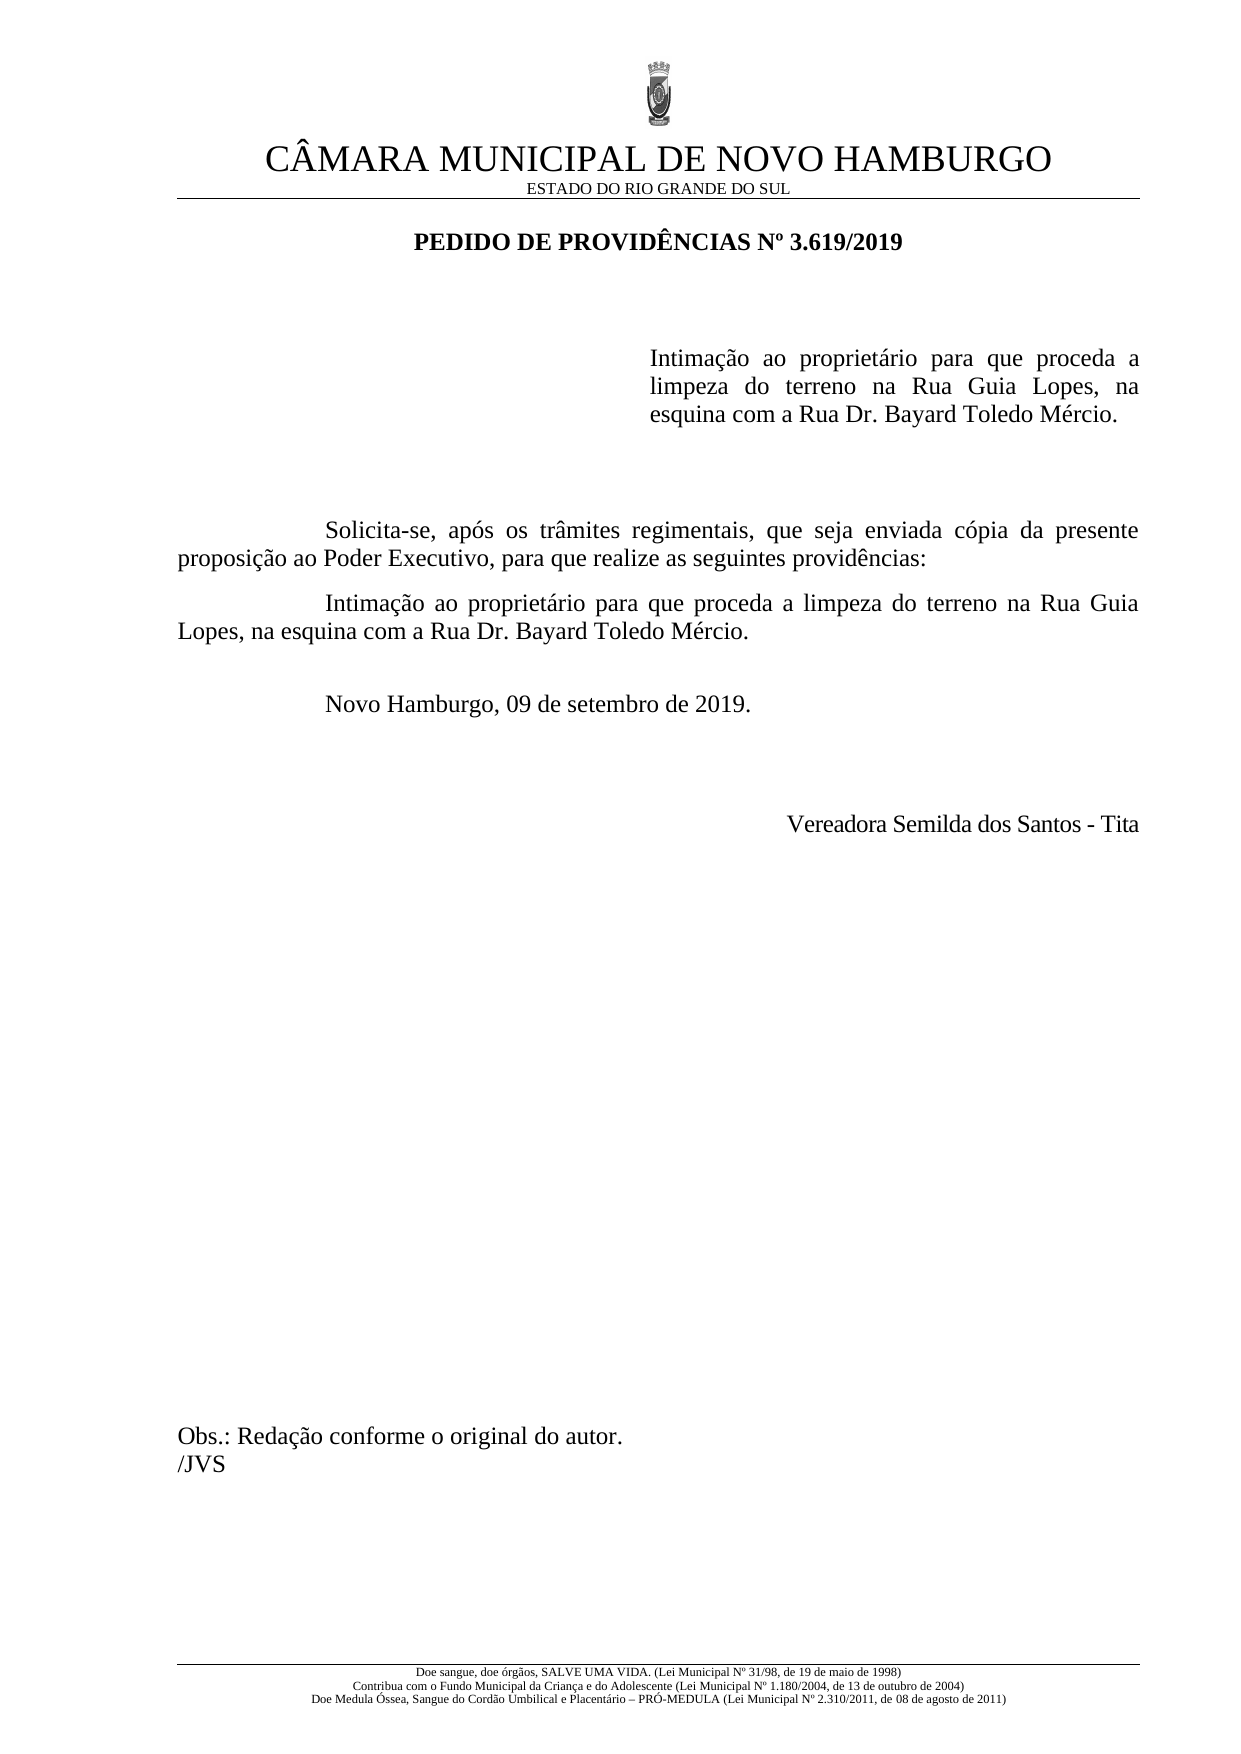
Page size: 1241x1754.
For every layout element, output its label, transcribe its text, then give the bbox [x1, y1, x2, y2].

text Novo Hamburgo, 09 de setembro de 2019. [177, 690, 1140, 718]
text Intimação ao proprietário para que proceda a limpeza do terreno na Rua Guia Lopes, na esquina com a Rua Dr. Bayard Toledo Mércio. [177, 589, 1140, 645]
text Intimação ao proprietário para que proceda a limpeza do terreno na Rua Guia Lopes, na esquina com a Rua Dr. Bayard Toledo Mércio. [649, 344, 1140, 428]
text Vereadora Semilda dos Santos - Tita [177, 811, 1140, 838]
text PEDIDO DE PROVIDÊNCIAS Nº 3.619/2019 [177, 228, 1140, 256]
text Solicita-se, após os trâmites regimentais, que seja enviada cópia da presente proposição ao Poder Executivo, para que realize as seguintes providências: [177, 516, 1140, 572]
text Obs.: Redação conforme o original do autor. [177, 1422, 1140, 1450]
text /JVS [177, 1450, 1140, 1477]
